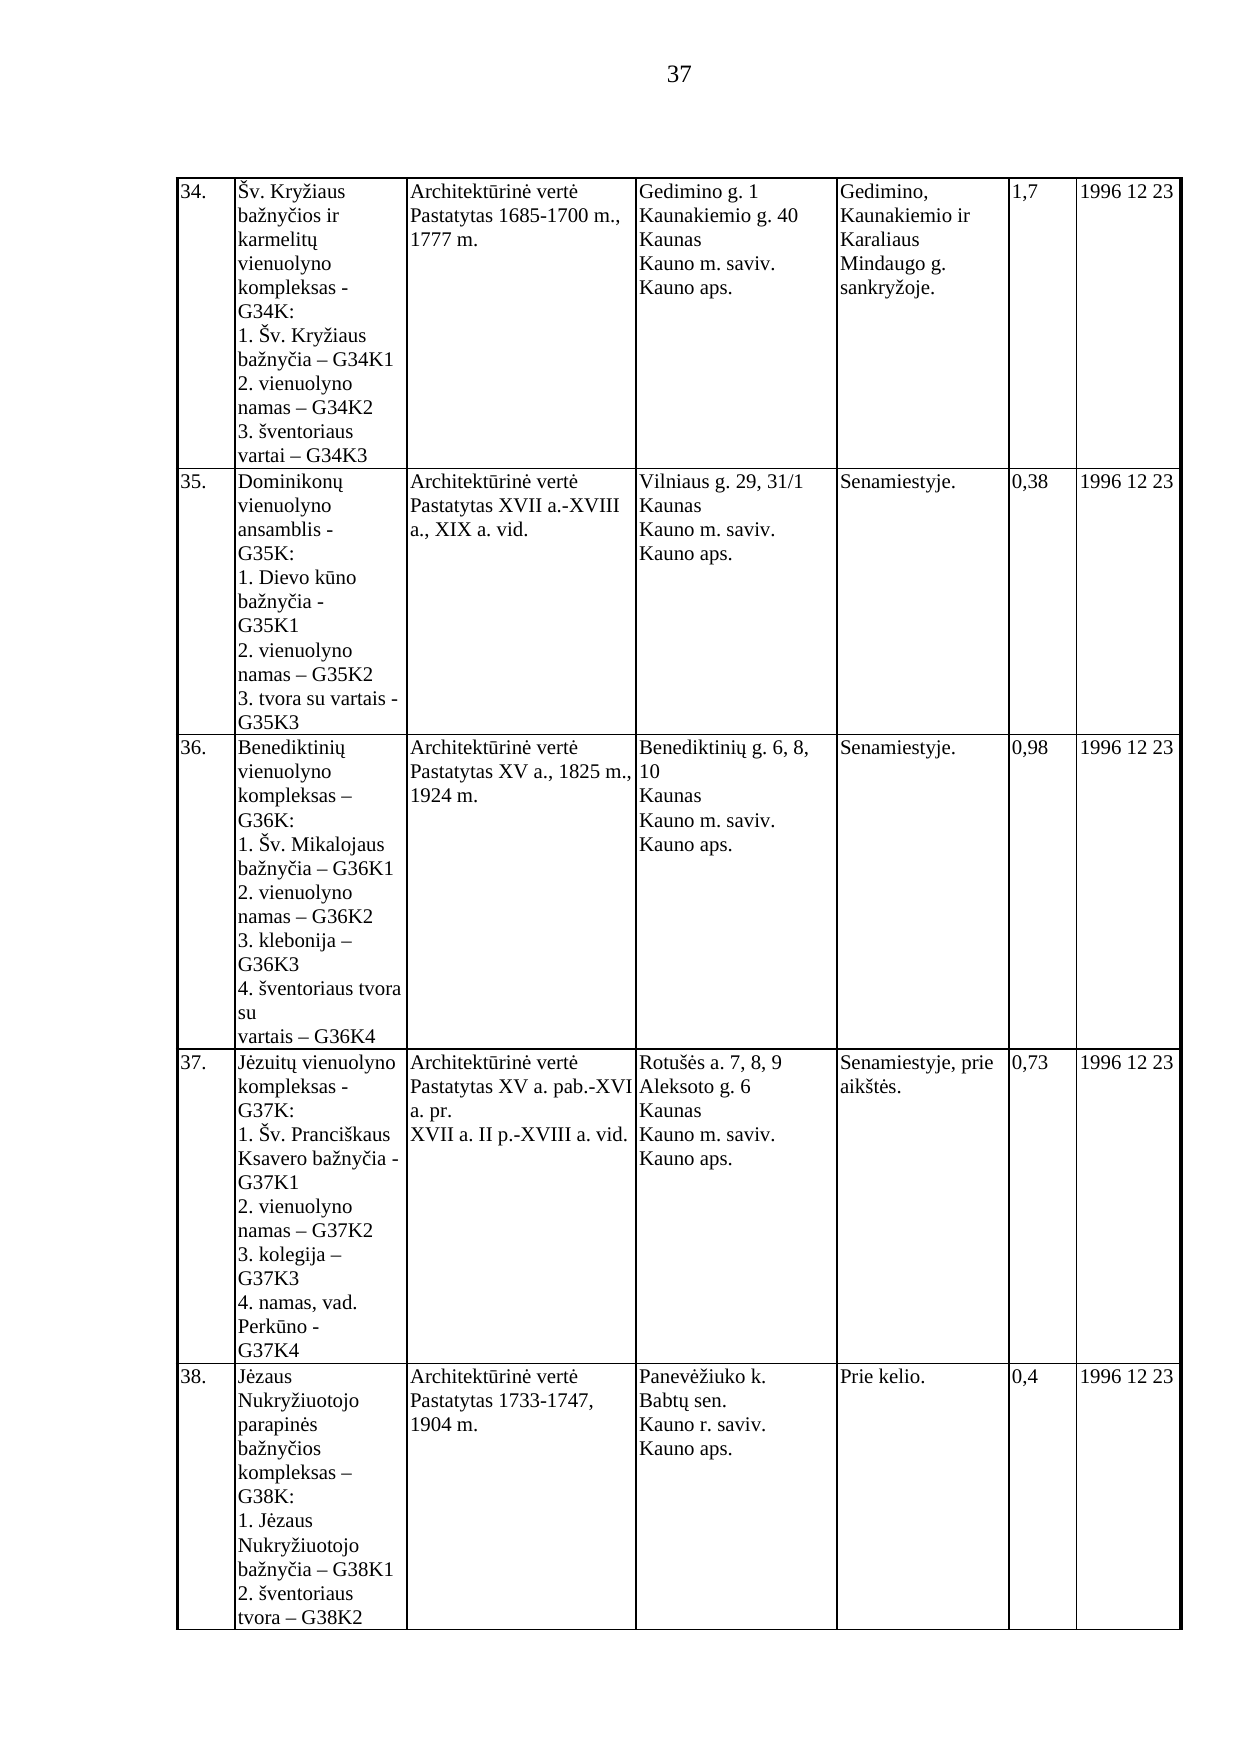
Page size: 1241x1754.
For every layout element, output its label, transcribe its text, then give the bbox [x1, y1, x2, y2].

table_cell 38. [179, 1364, 234, 1629]
table_cell 0,38 [1010, 469, 1076, 734]
table_cell Vilniaus g. 29, 31/1 Kaunas Kauno m. saviv. Kauno aps. [637, 469, 836, 734]
table_cell 0,98 [1010, 735, 1076, 1048]
table_cell 1996 12 23 [1077, 1364, 1179, 1629]
table_cell Architektūrinė vertė Pastatytas XV a., 1825 m., 1924 m. [408, 735, 635, 1048]
table_cell Rotušės a. 7, 8, 9 Aleksoto g. 6 Kaunas Kauno m. saviv. Kauno aps. [637, 1050, 836, 1362]
table_cell 37. [179, 1050, 234, 1362]
table_cell Dominikonų vienuolyno ansamblis - G35K: 1. Dievo kūno bažnyčia - G35K1 2. vienuolyno namas – G35K2 3. tvora su vartais - G35K3 [236, 469, 406, 734]
table_cell Gedimino g. 1 Kaunakiemio g. 40 Kaunas Kauno m. saviv. Kauno aps. [637, 179, 836, 467]
table_cell Senamiestyje. [838, 735, 1008, 1048]
table_cell Architektūrinė vertė Pastatytas XVII a.-XVIII a., XIX a. vid. [408, 469, 635, 734]
table_cell Architektūrinė vertė Pastatytas 1733-1747, 1904 m. [408, 1364, 635, 1629]
table_cell 1996 12 23 [1077, 1050, 1179, 1362]
table_cell Panevėžiuko k. Babtų sen. Kauno r. saviv. Kauno aps. [637, 1364, 836, 1629]
table_cell Šv. Kryžiaus bažnyčios ir karmelitų vienuolyno kompleksas - G34K: 1. Šv. Kryžiaus bažnyčia – G34K1 2. vienuolyno namas – G34K2 3. šventoriaus vartai – G34K3 [236, 179, 406, 467]
table_cell Senamiestyje. [838, 469, 1008, 734]
table_cell 1996 12 23 [1077, 179, 1179, 467]
table_cell 1,7 [1010, 179, 1076, 467]
table_cell 1996 12 23 [1077, 469, 1179, 734]
table_cell 34. [179, 179, 234, 467]
table_cell Architektūrinė vertė Pastatytas XV a. pab.-XVI a. pr. XVII a. II p.-XVIII a. vid. [408, 1050, 635, 1362]
table_cell Benediktinių g. 6, 8, 10 Kaunas Kauno m. saviv. Kauno aps. [637, 735, 836, 1048]
table_cell Architektūrinė vertė Pastatytas 1685-1700 m., 1777 m. [408, 179, 635, 467]
table_cell Gedimino, Kaunakiemio ir Karaliaus Mindaugo g. sankryžoje. [838, 179, 1008, 467]
table_cell Jėzuitų vienuolyno kompleksas - G37K: 1. Šv. Pranciškaus Ksavero bažnyčia - G37K1 2. vienuolyno namas – G37K2 3. kolegija – G37K3 4. namas, vad. Perkūno - G37K4 [236, 1050, 406, 1362]
table_cell Senamiestyje, prie aikštės. [838, 1050, 1008, 1362]
table_cell Jėzaus Nukryžiuotojo parapinės bažnyčios kompleksas – G38K: 1. Jėzaus Nukryžiuotojo bažnyčia – G38K1 2. šventoriaus tvora – G38K2 [236, 1364, 406, 1629]
table_cell Benediktinių vienuolyno kompleksas – G36K: 1. Šv. Mikalojaus bažnyčia – G36K1 2. vienuolyno namas – G36K2 3. klebonija – G36K3 4. šventoriaus tvora su vartais – G36K4 [236, 735, 406, 1048]
table_cell 35. [179, 469, 234, 734]
table_cell Prie kelio. [838, 1364, 1008, 1629]
table_cell 36. [179, 735, 234, 1048]
table_cell 0,73 [1010, 1050, 1076, 1362]
table_cell 1996 12 23 [1077, 735, 1179, 1048]
table_cell 0,4 [1010, 1364, 1076, 1629]
